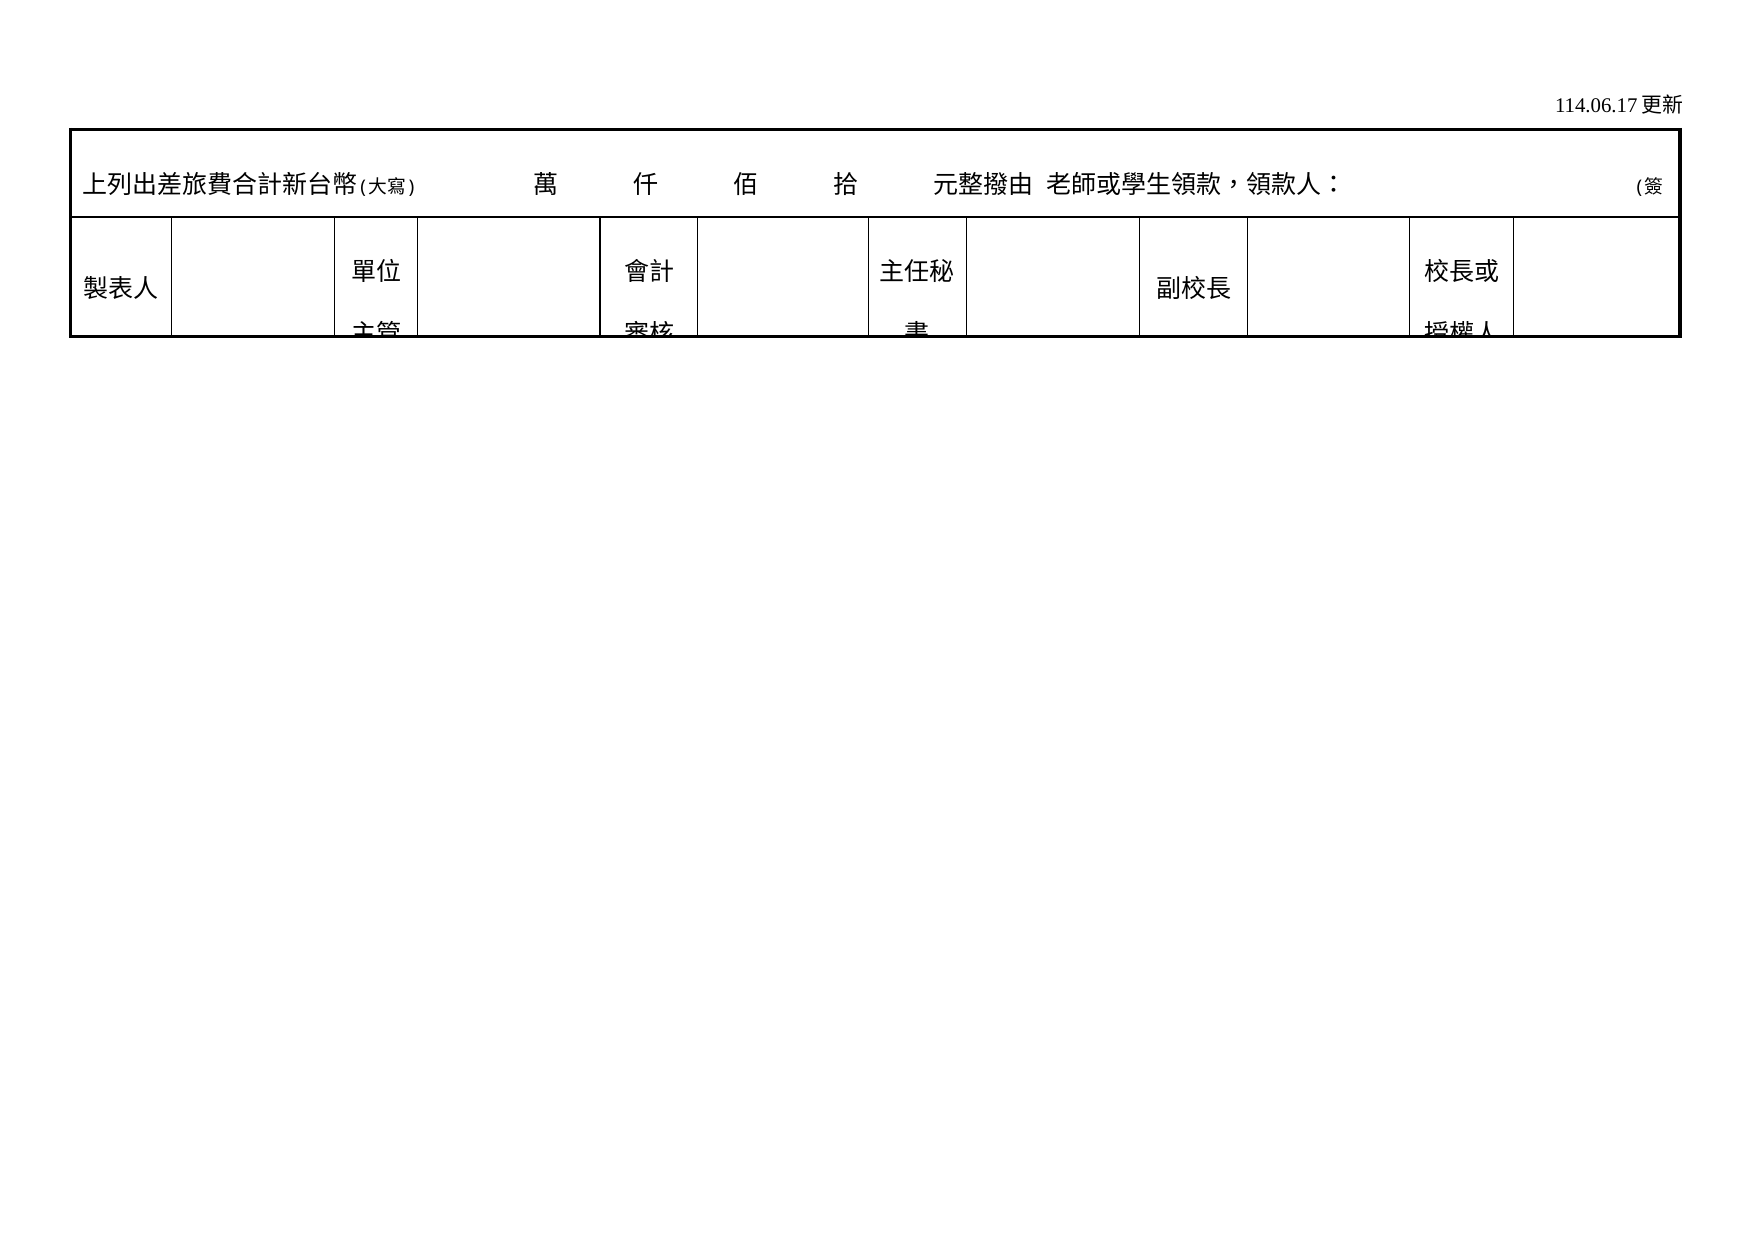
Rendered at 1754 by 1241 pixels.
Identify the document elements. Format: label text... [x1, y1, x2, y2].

table_cell 校長或授權人 [1410, 218, 1513, 334]
table_cell 單位主管 [335, 218, 417, 334]
table_cell 主任秘書 [869, 218, 966, 334]
table_cell [1514, 218, 1678, 334]
table_cell [967, 218, 1139, 334]
table_cell [698, 218, 868, 334]
table_cell [172, 218, 334, 334]
table_cell [1248, 218, 1409, 334]
table_cell 上列出差旅費合計新台幣(大寫) 萬 仟 佰 拾 元整撥由 老師或學生領款，領款人： (簽章) [72, 131, 1678, 216]
table_cell [418, 218, 599, 334]
table_cell 副校長 [1140, 218, 1247, 334]
table_cell 會計審核 [601, 218, 697, 334]
table_cell 製表人 [72, 218, 171, 334]
